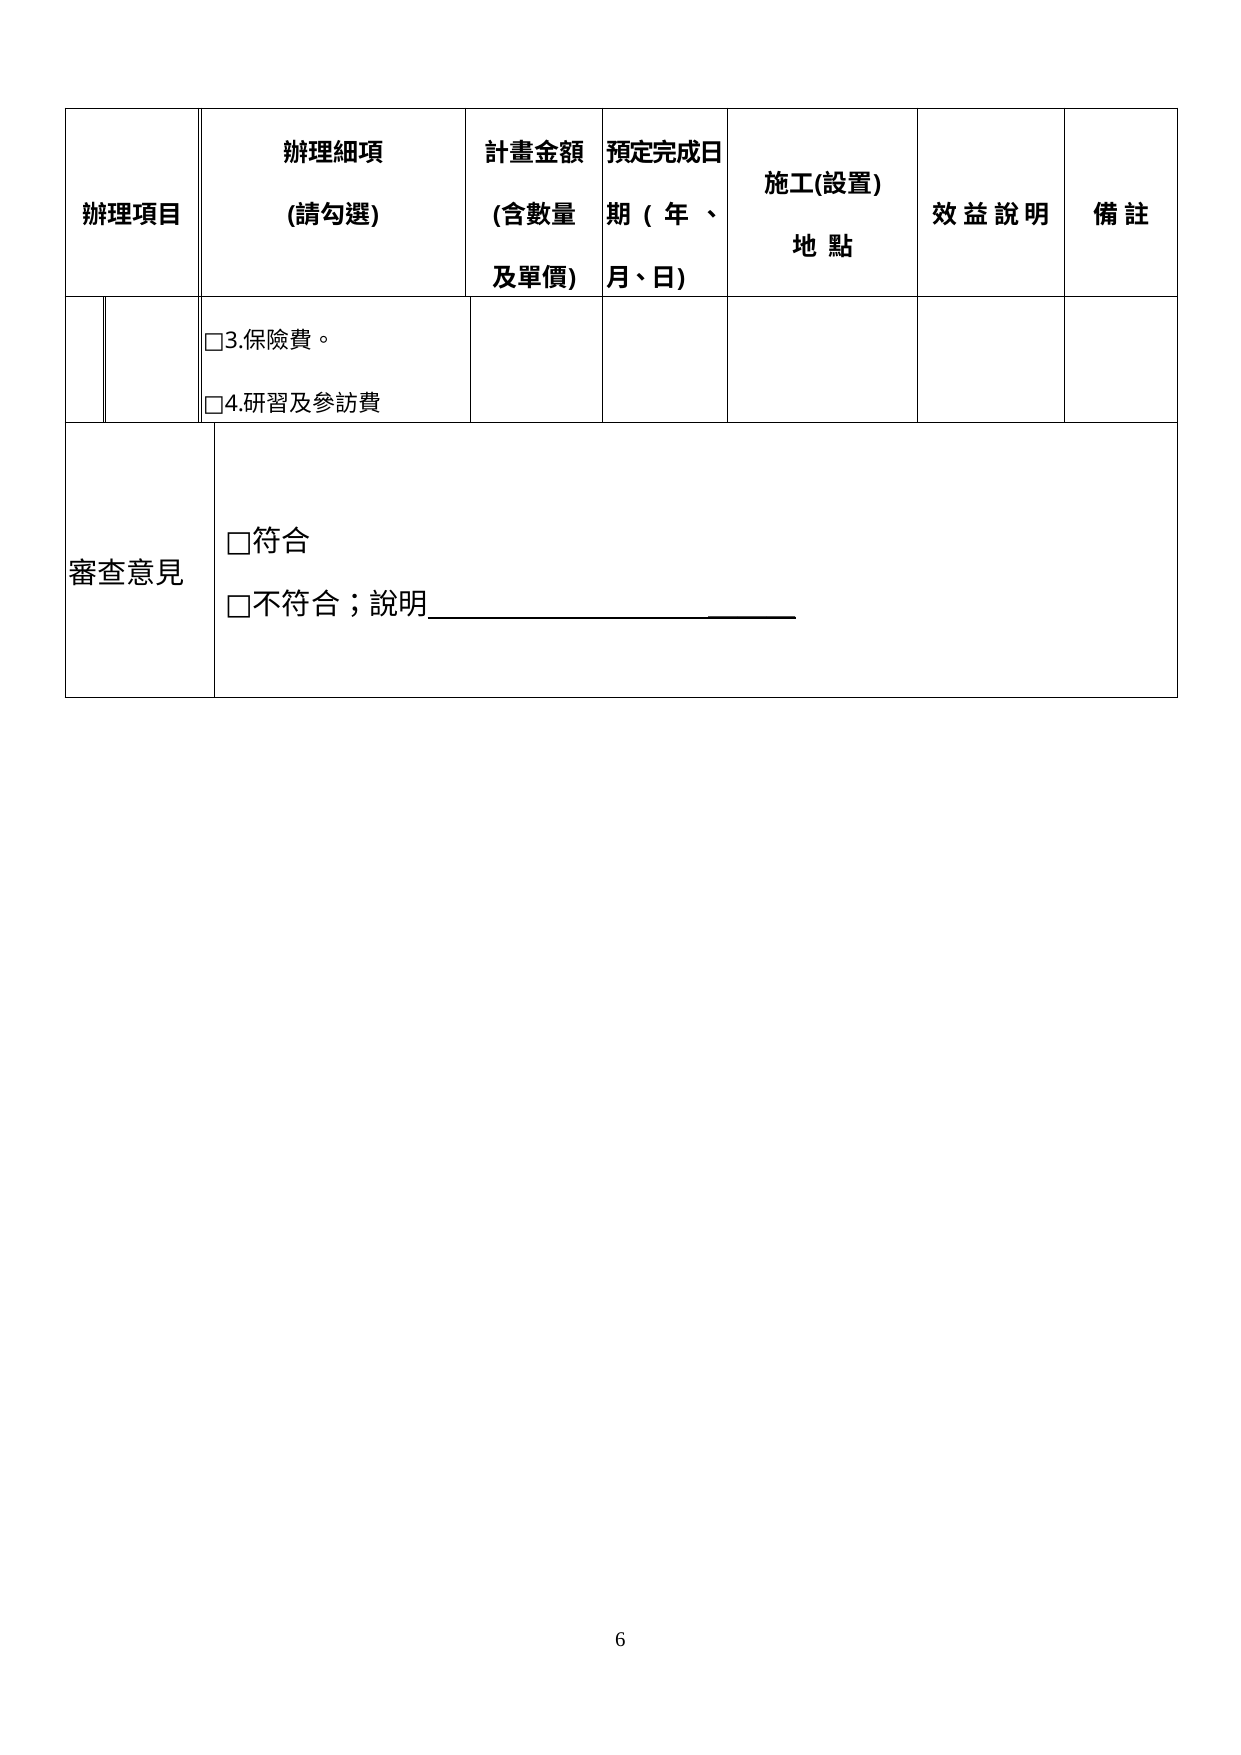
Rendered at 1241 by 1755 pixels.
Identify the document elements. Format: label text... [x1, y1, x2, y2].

table_cell 審查意見 [66, 423, 214, 697]
table_cell □1.餐點及交通補貼代金 。 □2.服裝、物品及材料費。 □3.保險費。 □4.研習及參訪費 [202, 297, 470, 422]
table_cell [728, 297, 917, 422]
table_cell [603, 297, 727, 422]
table_header 施工(設置) 地 點 [728, 109, 917, 296]
table_cell [66, 297, 103, 422]
table_header 備 註 [1065, 109, 1177, 296]
table_cell [471, 297, 602, 422]
table_cell □符合 □不符合；說明 ＿＿＿ [215, 423, 1177, 697]
table_header 辦理細項 (請勾選) [202, 109, 465, 296]
table_header 計畫金額 (含數量 及單價) [466, 109, 602, 296]
table_cell [106, 297, 198, 422]
table_cell [1065, 297, 1177, 422]
table_header 效 益 說 明 [918, 109, 1064, 296]
table_cell [918, 297, 1064, 422]
table_header 辦理項目 [66, 109, 198, 296]
table_header 預定完成日期(年、月、日) [603, 109, 727, 296]
